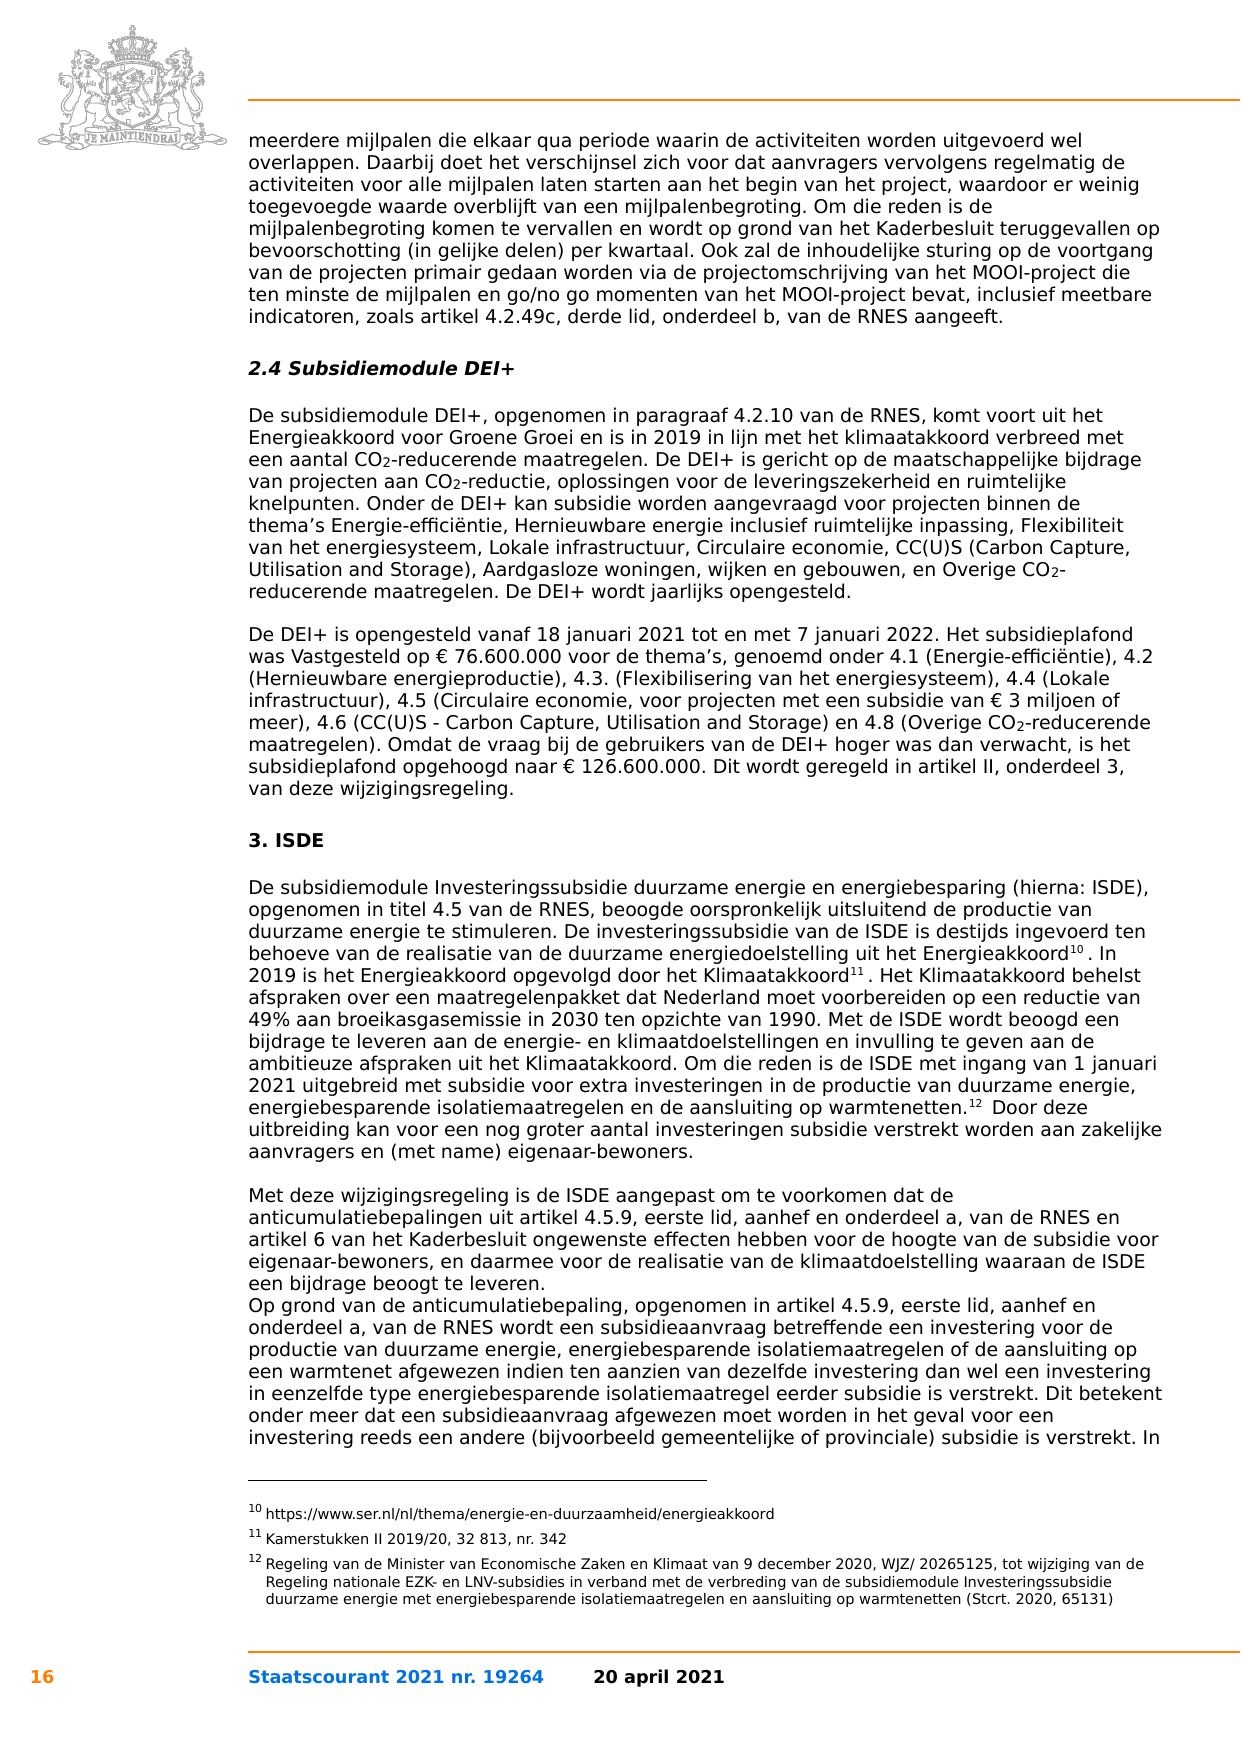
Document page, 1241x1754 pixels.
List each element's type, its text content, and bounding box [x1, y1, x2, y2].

text De subsidiemodule Investeringssubsidie duurzame energie en energiebesparing (hierna: ISDE), opgenomen in titel 4.5 van de RNES, beoogde oorspronkelijk uitsluitend de productie van duurzame energie te stimuleren. De investeringssubsidie van de ISDE is destijds ingevoerd ten behoeve van de realisatie van de duurzame energiedoelstelling uit het Energieakkoord. In 2019 is het Energieakkoord opgevolgd door het Klimaatakkoord. Het Klimaatakkoord behelst afspraken over een maatregelenpakket dat Nederland moet voorbereiden op een reductie van 49% aan broeikasgasemissie in 2030 ten opzichte van 1990. Met de ISDE wordt beoogd een bijdrage te leveren aan de energie- en klimaatdoelstellingen en invulling te geven aan de ambitieuze afspraken uit het Klimaatakkoord. Om die reden is de ISDE met ingang van 1 januari 2021 uitgebreid met subsidie voor extra investeringen in de productie van duurzame energie, energiebesparende isolatiemaatregelen en de aansluiting op warmtenetten. Door deze uitbreiding kan voor een nog groter aantal investeringen subsidie verstrekt worden aan zakelijke aanvragers en (met name) eigenaar-bewoners. [248, 877, 1163, 1163]
subtitle 2.4 Subsidiemodule DEI+ [248, 358, 1163, 380]
text Kamerstukken II 2019/20, 32 813, nr. 342 [248, 1527, 1163, 1549]
text meerdere mijlpalen die elkaar qua periode waarin de activiteiten worden uitgevoerd wel overlappen. Daarbij doet het verschijnsel zich voor dat aanvragers vervolgens regelmatig de activiteiten voor alle mijlpalen laten starten aan het begin van het project, waardoor er weinig toegevoegde waarde overblijft van een mijlpalenbegroting. Om die reden is de mijlpalenbegroting komen te vervallen en wordt op grond van het Kaderbesluit teruggevallen op bevoorschotting (in gelijke delen) per kwartaal. Ook zal de inhoudelijke sturing op de voortgang van de projecten primair gedaan worden via de projectomschrijving van het MOOI-project die ten minste de mijlpalen en go/no go momenten van het MOOI-project bevat, inclusief meetbare indicatoren, zoals artikel 4.2.49c, derde lid, onderdeel b, van de RNES aangeeft. [248, 130, 1163, 328]
text De DEI+ is opengesteld vanaf 18 januari 2021 tot en met 7 januari 2022. Het subsidieplafond was Vastgesteld op € 76.600.000 voor de thema’s, genoemd onder 4.1 (Energie-efficiëntie), 4.2 (Hernieuwbare energieproductie), 4.3. (Flexibilisering van het energiesysteem), 4.4 (Lokale infrastructuur), 4.5 (Circulaire economie, voor projecten met een subsidie van € 3 miljoen of meer), 4.6 (CC(U)S - Carbon Capture, Utilisation and Storage) en 4.8 (Overige CO2-reducerende maatregelen). Omdat de vraag bij de gebruikers van de DEI+ hoger was dan verwacht, is het subsidieplafond opgehoogd naar € 126.600.000. Dit wordt geregeld in artikel II, onderdeel 3, van deze wijzigingsregeling. [248, 624, 1163, 800]
picture [38, 25, 227, 150]
text Regeling van de Minister van Economische Zaken en Klimaat van 9 december 2020, WJZ/ 20265125, tot wijziging van de Regeling nationale EZK- en LNV-subsidies in verband met de verbreding van de subsidiemodule Investeringssubsidie duurzame energie met energiebesparende isolatiemaatregelen en aansluiting op warmtenetten (Stcrt. 2020, 65131) [248, 1552, 1163, 1608]
text Met deze wijzigingsregeling is de ISDE aangepast om te voorkomen dat de anticumulatiebepalingen uit artikel 4.5.9, eerste lid, aanhef en onderdeel a, van de RNES en artikel 6 van het Kaderbesluit ongewenste effecten hebben voor de hoogte van de subsidie voor eigenaar-bewoners, en daarmee voor de realisatie van de klimaatdoelstelling waaraan de ISDE een bijdrage beoogt te leveren. [248, 1185, 1163, 1295]
text https://www.ser.nl/nl/thema/energie-en-duurzaamheid/energieakkoord [248, 1502, 1163, 1524]
subtitle 3. ISDE [248, 830, 1163, 852]
text De subsidiemodule DEI+, opgenomen in paragraaf 4.2.10 van de RNES, komt voort uit het Energieakkoord voor Groene Groei en is in 2019 in lijn met het klimaatakkoord verbreed met een aantal CO2-reducerende maatregelen. De DEI+ is gericht op de maatschappelijke bijdrage van projecten aan CO2-reductie, oplossingen voor de leveringszekerheid en ruimtelijke knelpunten. Onder de DEI+ kan subsidie worden aangevraagd voor projecten binnen de thema’s Energie-efficiëntie, Hernieuwbare energie inclusief ruimtelijke inpassing, Flexibiliteit van het energiesysteem, Lokale infrastructuur, Circulaire economie, CC(U)S (Carbon Capture, Utilisation and Storage), Aardgasloze woningen, wijken en gebouwen, en Overige CO2-reducerende maatregelen. De DEI+ wordt jaarlijks opengesteld. [248, 405, 1163, 602]
text Op grond van de anticumulatiebepaling, opgenomen in artikel 4.5.9, eerste lid, aanhef en onderdeel a, van de RNES wordt een subsidieaanvraag betreffende een investering voor de productie van duurzame energie, energiebesparende isolatiemaatregelen of de aansluiting op een warmtenet afgewezen indien ten aanzien van dezelfde investering dan wel een investering in eenzelfde type energiebesparende isolatiemaatregel eerder subsidie is verstrekt. Dit betekent onder meer dat een subsidieaanvraag afgewezen moet worden in het geval voor een investering reeds een andere (bijvoorbeeld gemeentelijke of provinciale) subsidie is verstrekt. In [248, 1295, 1163, 1448]
